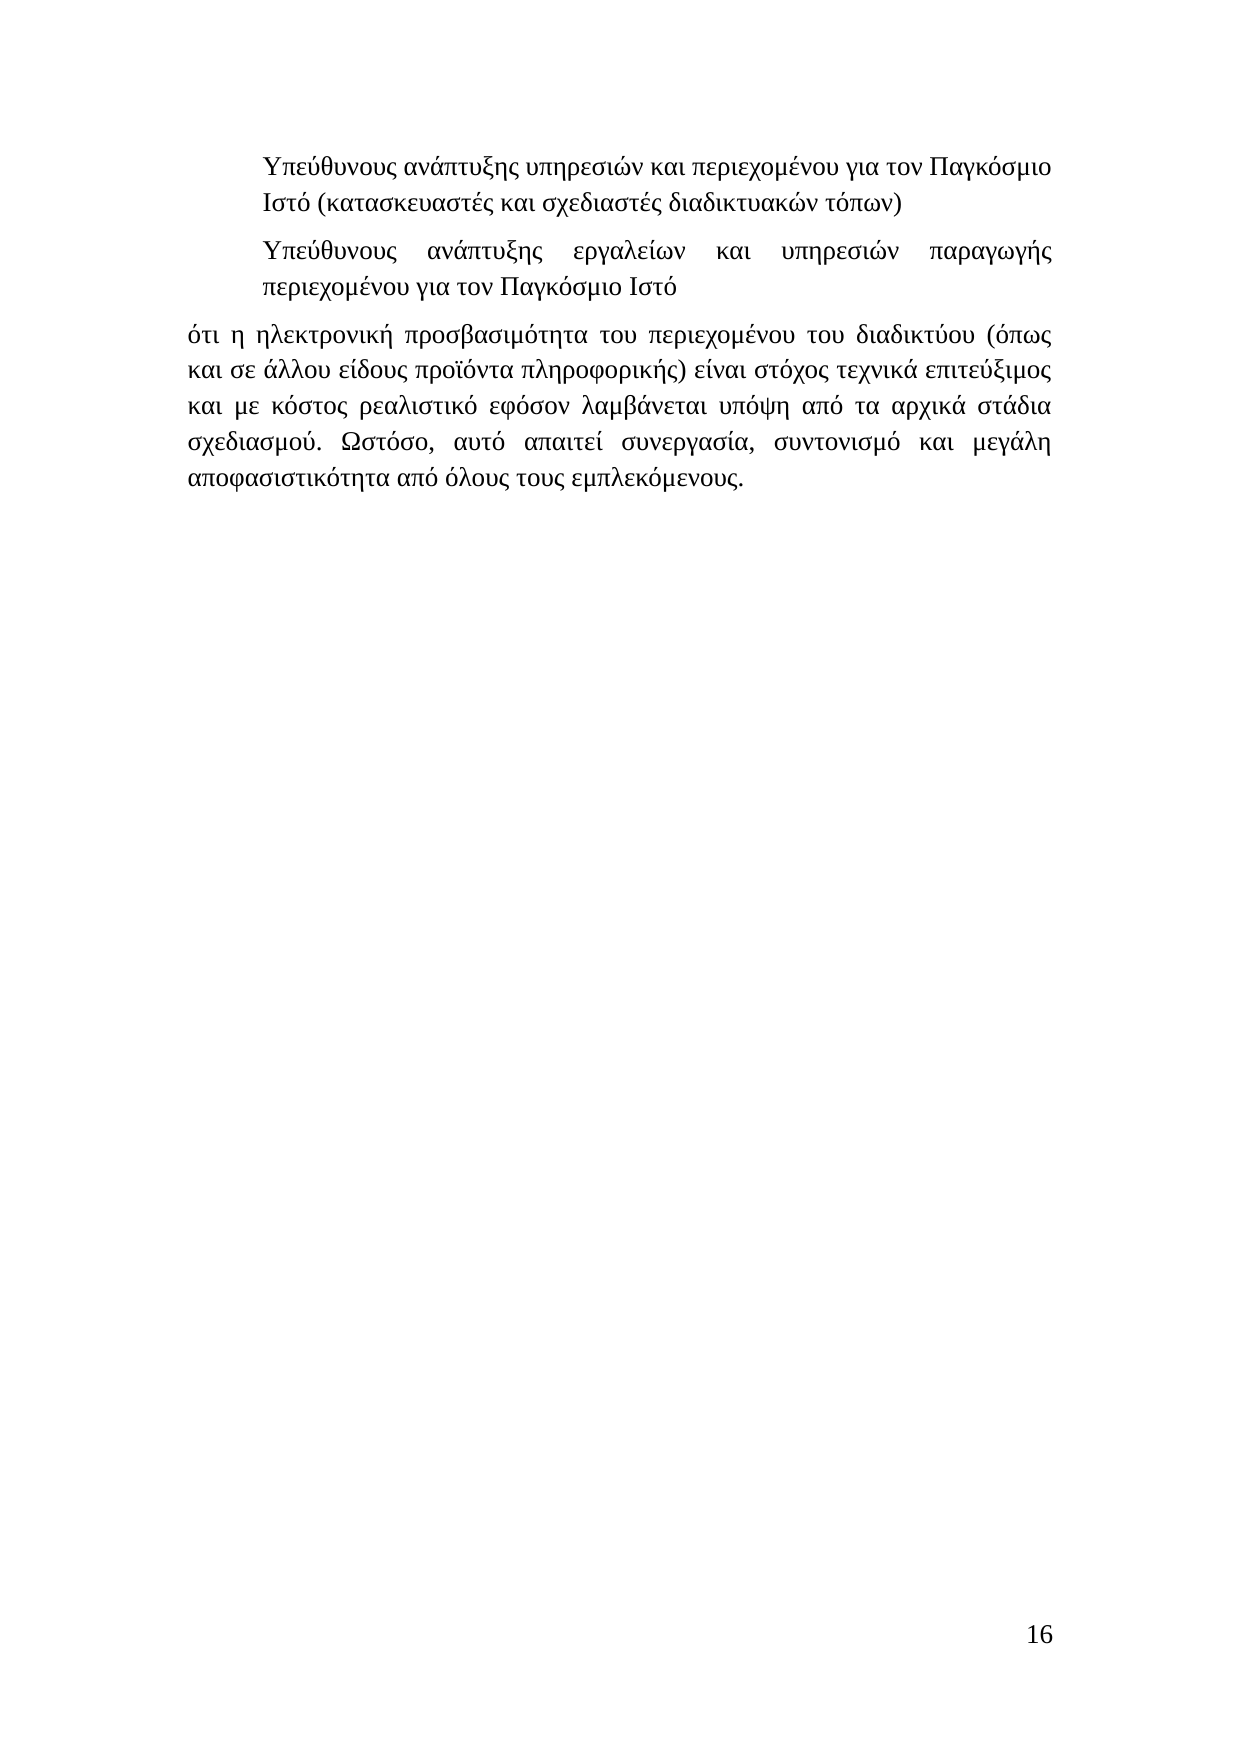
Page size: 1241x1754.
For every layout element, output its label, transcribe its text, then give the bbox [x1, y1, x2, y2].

text Υπεύθυνους ανάπτυξης υπηρεσιών και περιεχομένου για τον Παγκόσμιο Ιστό (κατασκευαστές και σχεδιαστές διαδικτυακών τόπων) [262, 150, 1053, 217]
text Υπεύθυνους ανάπτυξης εργαλείων και υπηρεσιών παραγωγής περιεχομένου για τον Παγκόσμιο Ιστό [262, 234, 1053, 301]
text ότι η ηλεκτρονική προσβασιμότητα του περιεχομένου του διαδικτύου (όπως και σε άλλου είδους προϊόντα πληροφορικής) είναι στόχος τεχνικά επιτεύξιμος και με κόστος ρεαλιστικό εφόσον λαμβάνεται υπόψη από τα αρχικά στάδια σχεδιασμού. Ωστόσο, αυτό απαιτεί συνεργασία, συντονισμό και μεγάλη αποφασιστικότητα από όλους τους εμπλεκόμενους. [187, 318, 1053, 492]
